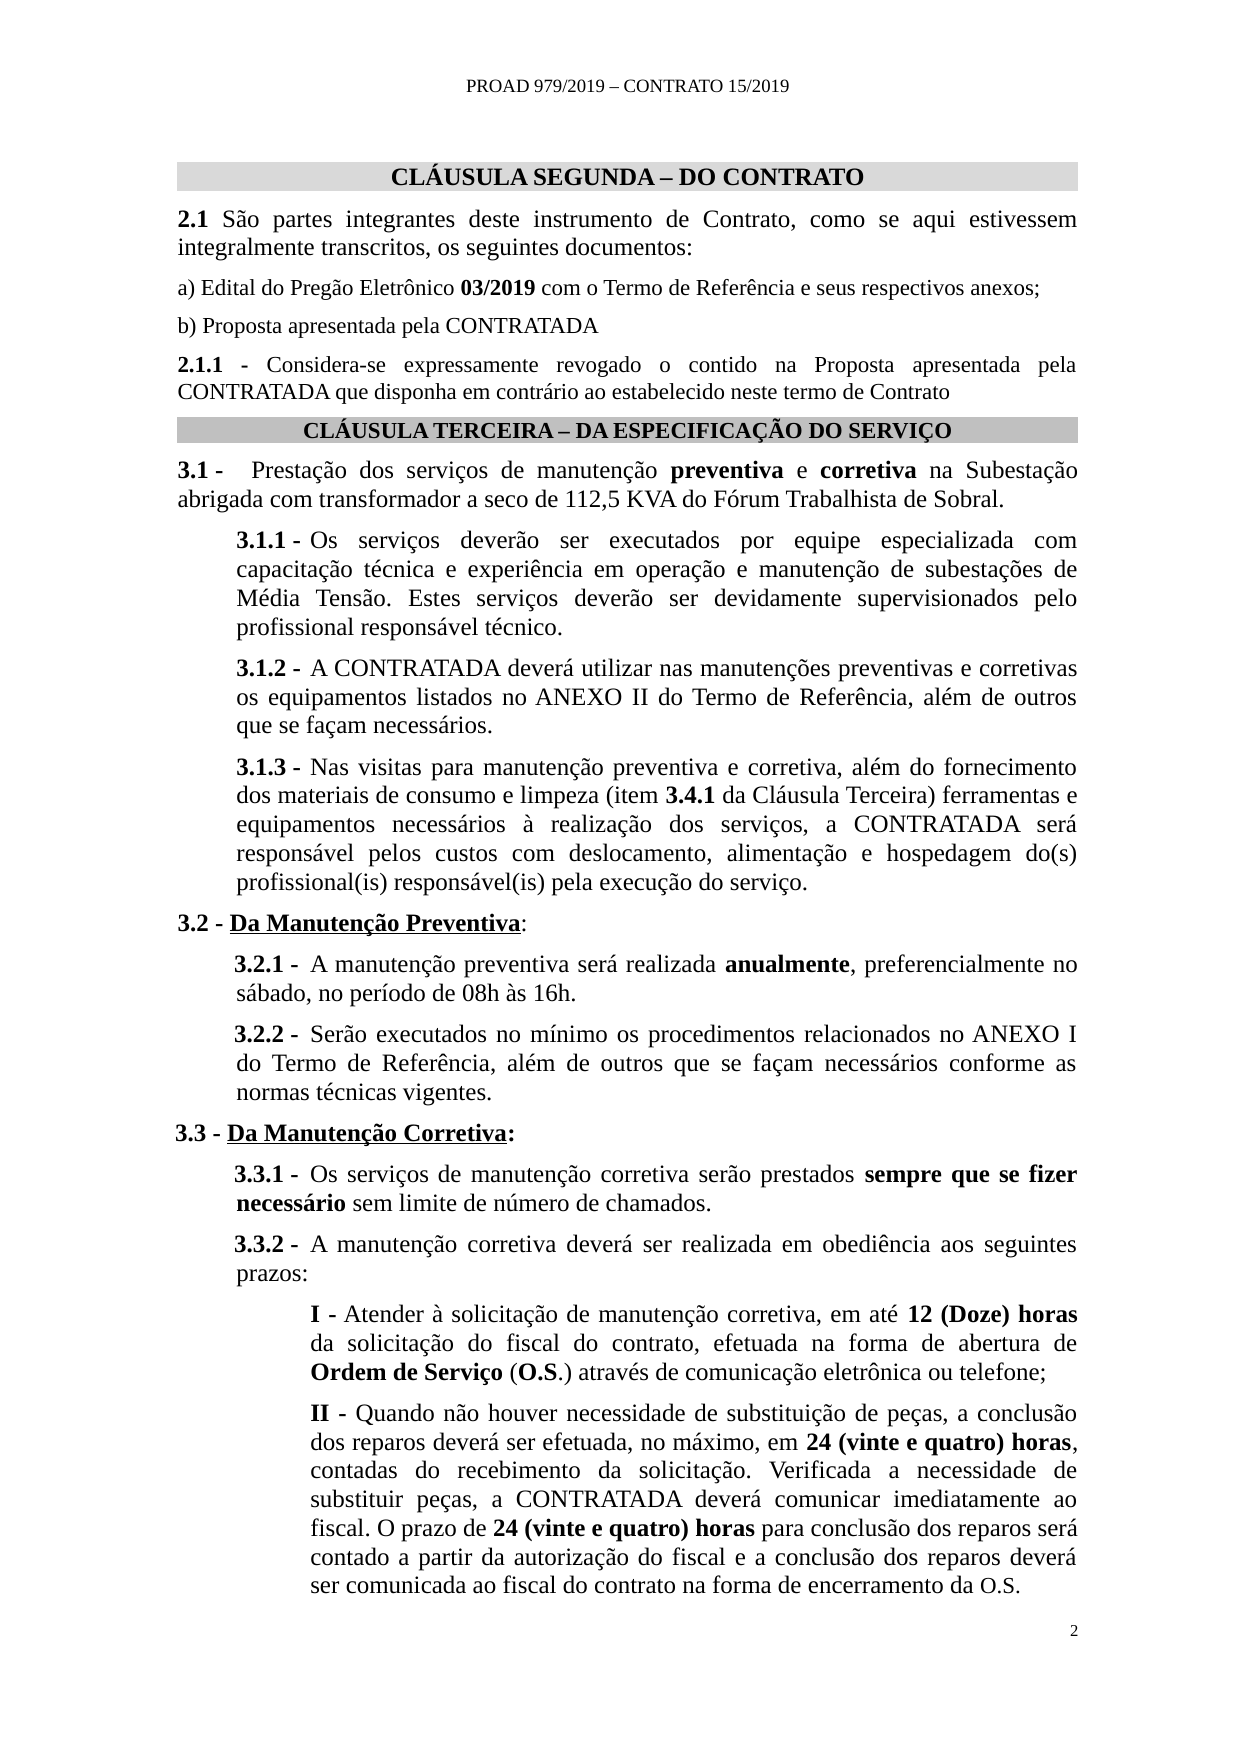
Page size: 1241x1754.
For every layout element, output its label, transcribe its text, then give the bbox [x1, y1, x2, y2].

text II - Quando não houver necessidade de substituição de peças, a conclusão dos reparos deverá ser efetuada, no máximo, em 24 (vinte e quatro) horas, contadas do recebimento da solicitação. Verificada a necessidade de substituir peças, a CONTRATADA deverá comunicar imediatamente ao fiscal. O prazo de 24 (vinte e quatro) horas para conclusão dos reparos será contado a partir da autorização do fiscal e a conclusão dos reparos deverá ser comunicada ao fiscal do contrato na forma de encerramento da O.S. [310, 1398, 1078, 1599]
text a) Edital do Pregão Eletrônico 03/2019 com o Termo de Referência e seus respectivos anexos; [177, 274, 1078, 300]
list A CONTRATADA deverá utilizar nas manutenções preventivas e corretivas os equipamentos listados no ANEXO II do Termo de Referência, além de outros que se façam necessários. [236, 653, 1078, 739]
text 3.2 - Da Manutenção Preventiva: [177, 908, 1078, 937]
text 2.1 São partes integrantes deste instrumento de Contrato, como se aqui estivessem integralmente transcritos, os seguintes documentos: [177, 204, 1078, 261]
list Nas visitas para manutenção preventiva e corretiva, além do fornecimento dos materiais de consumo e limpeza (item 3.4.1 da Cláusula Terceira) ferramentas e equipamentos necessários à realização dos serviços, a CONTRATADA será responsável pelos custos com deslocamento, alimentação e hospedagem do(s) profissional(is) responsável(is) pela execução do serviço. [236, 752, 1078, 896]
list Prestação dos serviços de manutenção preventiva e corretiva na Subestação abrigada com transformador a seco de 112,5 KVA do Fórum Trabalhista de Sobral. [177, 456, 1078, 513]
text CLÁUSULA TERCEIRA – DA ESPECIFICAÇÃO DO SERVIÇO [177, 417, 1078, 443]
text I - Atender à solicitação de manutenção corretiva, em até 12 (Doze) horas da solicitação do fiscal do contrato, efetuada na forma de abertura de Ordem de Serviço (O.S.) através de comunicação eletrônica ou telefone; [310, 1299, 1078, 1386]
list A manutenção preventiva será realizada anualmente, preferencialmente no sábado, no período de 08h às 16h. [234, 949, 1078, 1007]
text CLÁUSULA SEGUNDA – DO CONTRATO [177, 162, 1078, 191]
text 2.1.1 - Considera-se expressamente revogado o contido na Proposta apresentada pela CONTRATADA que disponha em contrário ao estabelecido neste termo de Contrato [177, 351, 1078, 404]
text b) Proposta apresentada pela CONTRATADA [177, 313, 1078, 339]
text 3.3 - Da Manutenção Corretiva: [175, 1118, 1078, 1147]
list Serão executados no mínimo os procedimentos relacionados no ANEXO I do Termo de Referência, além de outros que se façam necessários conforme as normas técnicas vigentes. [234, 1019, 1078, 1106]
list A manutenção corretiva deverá ser realizada em obediência aos seguintes prazos: [234, 1229, 1078, 1287]
list Os serviços de manutenção corretiva serão prestados sempre que se fizer necessário sem limite de número de chamados. [234, 1159, 1078, 1217]
list Os serviços deverão ser executados por equipe especializada com capacitação técnica e experiência em operação e manutenção de subestações de Média Tensão. Estes serviços deverão ser devidamente supervisionados pelo profissional responsável técnico. [236, 526, 1078, 641]
